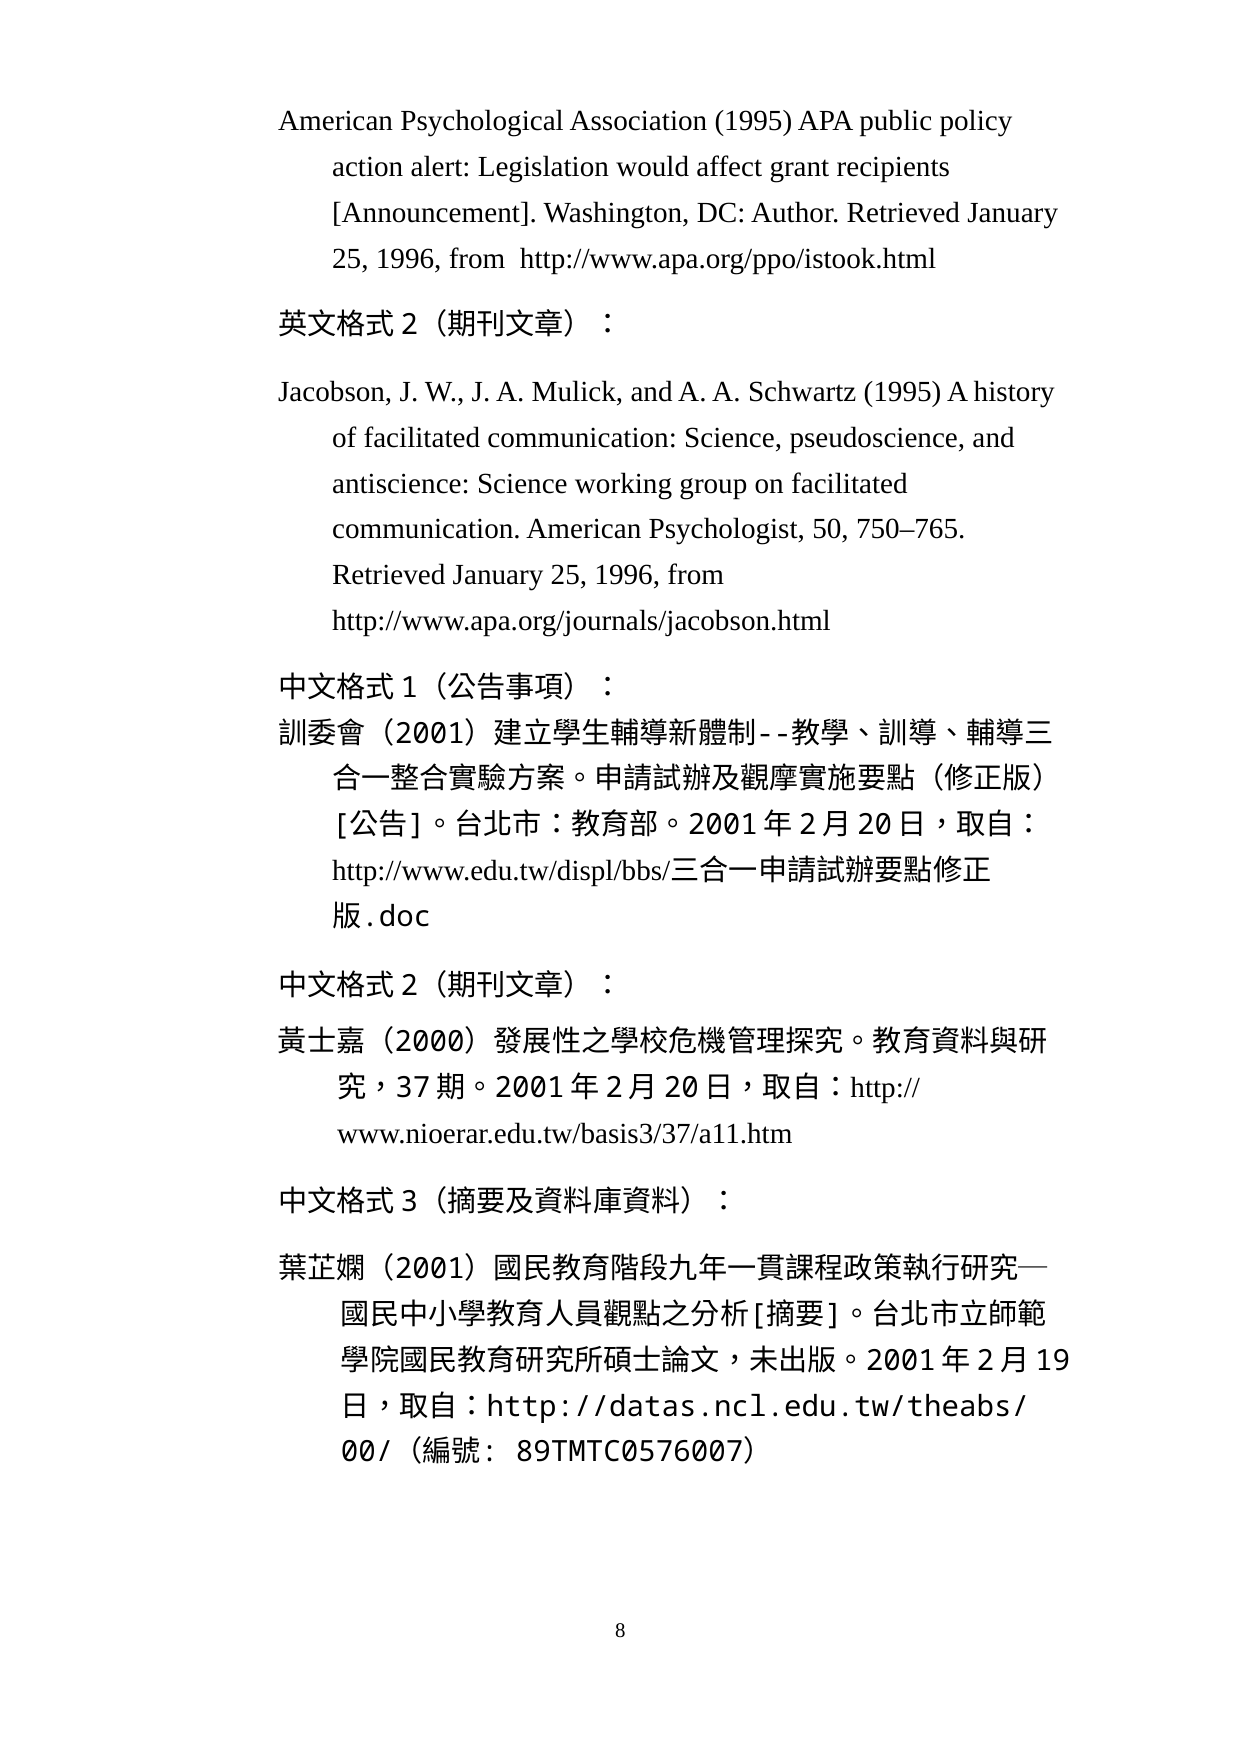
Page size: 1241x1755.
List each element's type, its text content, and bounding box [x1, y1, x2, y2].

text 中文格式2（期刊文章）： [278, 958, 1075, 1004]
text 葉芷嫻（2001）國民教育階段九年一貫課程政策執行研究─國民中小學教育人員觀點之分析[摘要]。台北市立師範學院國民教育研究所碩士論文，未出版。2001年2月19日，取自：http://datas.ncl.edu.tw/theabs/00/（編號: 89TMTC0576007） [278, 1242, 1075, 1471]
text 黃士嘉（2000）發展性之學校危機管理探究。教育資料與研究，37期。2001年2月20日，取自：http://www.nioerar.edu.tw/basis3/37/a11.htm [278, 1015, 1075, 1152]
text 英文格式2（期刊文章）： [278, 298, 1075, 344]
text 訓委會（2001）建立學生輔導新體制--教學、訓導、輔導三合一整合實驗方案。申請試辦及觀摩實施要點（修正版）[公告]。台北市：教育部。2001年2月20日，取自：http://www.edu.tw/displ/bbs/三合一申請試辦要點修正版.doc [278, 706, 1075, 936]
text Jacobson, J. W., J. A. Mulick, and A. A. Schwartz (1995) A history of facilitated communication: Science, pseudoscience, and antiscience: Science working group on facilitated communication. American Psychologist, 50, 750–765. Retrieved January 25, 1996, from http://www.apa.org/journals/jacobson.html [278, 365, 1075, 640]
text 中文格式3（摘要及資料庫資料）： [278, 1175, 1075, 1221]
text 中文格式1（公告事項）： [278, 661, 1075, 706]
text American Psychological Association (1995) APA public policy action alert: Legislation would affect grant recipients [Announcement]. Washington, DC: Author. Retrieved January 25, 1996, from http://www.apa.org/ppo/istook.html [278, 94, 1075, 277]
